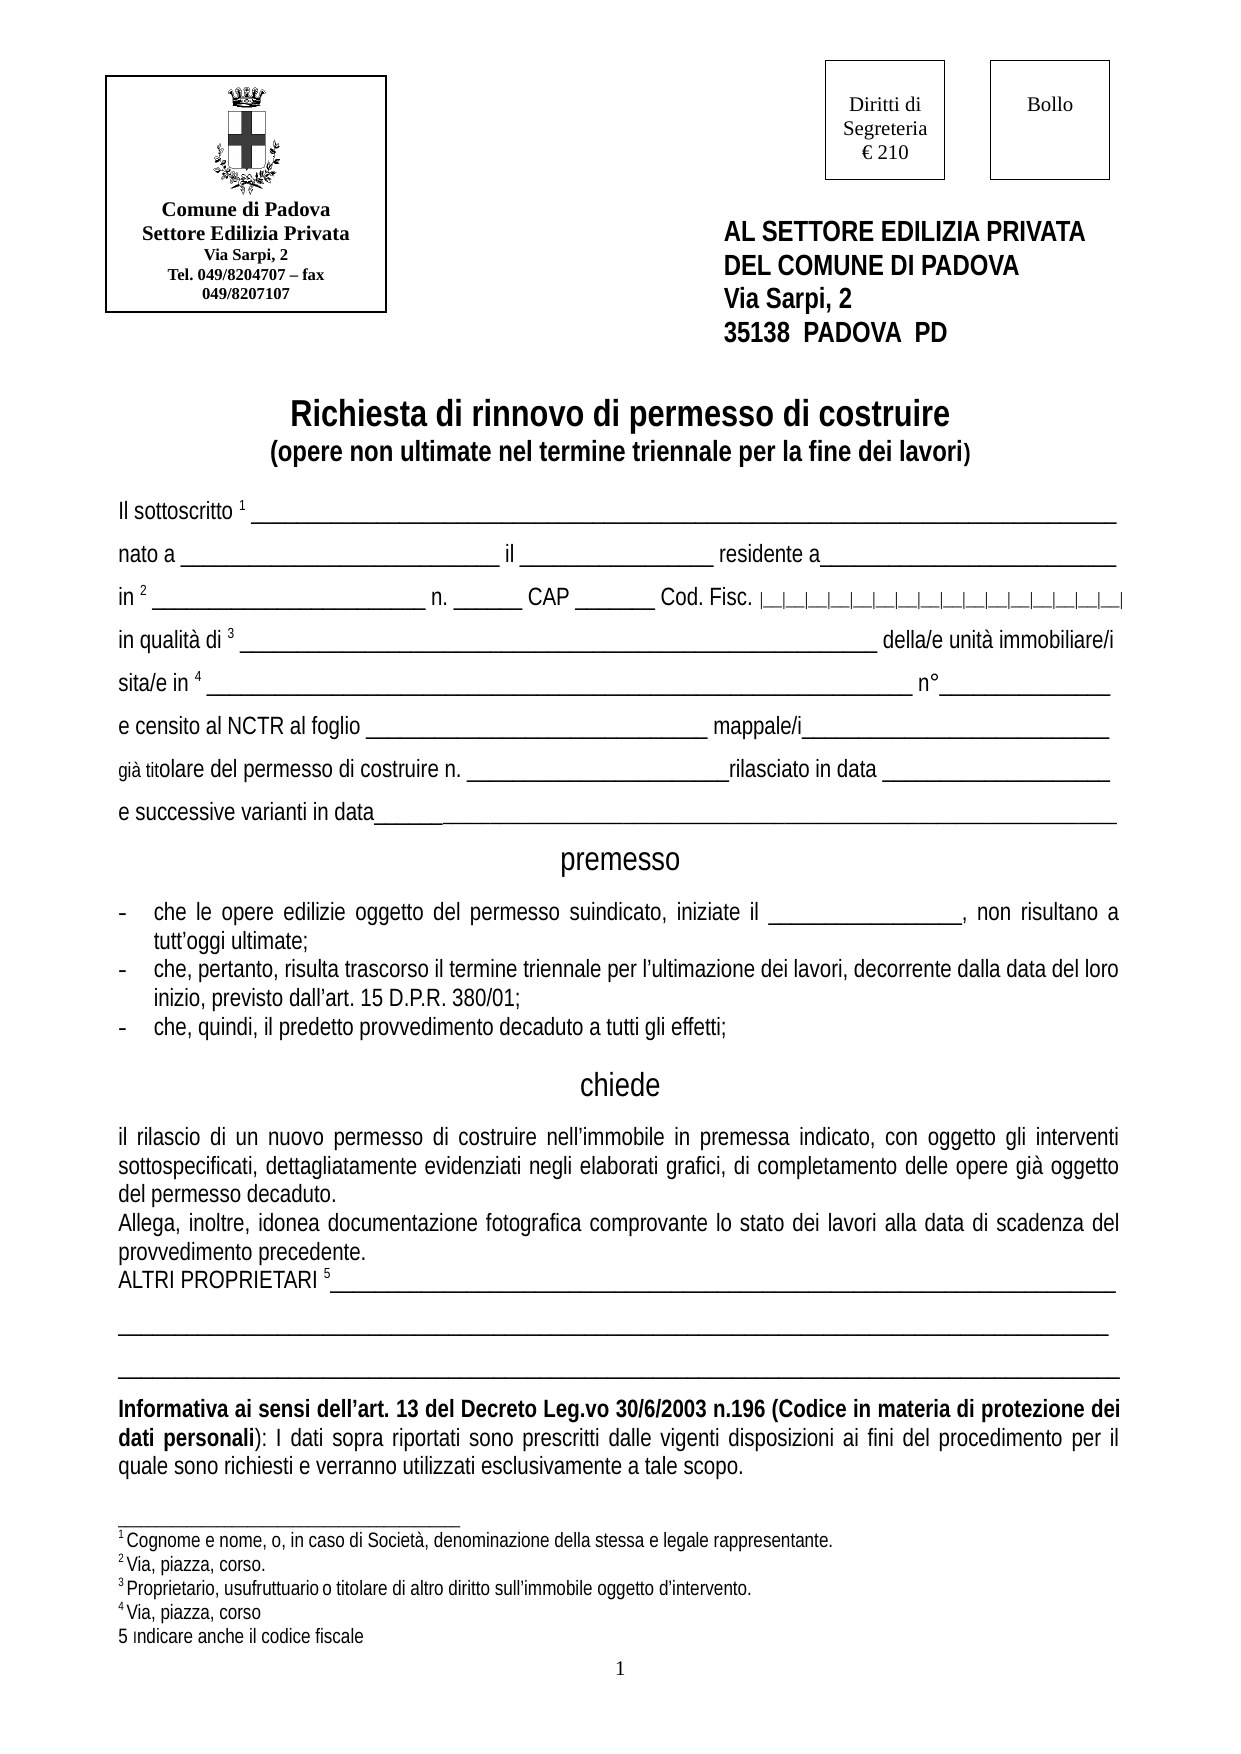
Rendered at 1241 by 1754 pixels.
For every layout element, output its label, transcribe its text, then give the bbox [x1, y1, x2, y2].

text e censito al NCTR al foglio ______________________________ mappale/i___________________________ [118, 711, 1122, 739]
text 1 Cognome e nome, o, in caso di Società, denominazione della stessa e legale rappresentante. [118, 1528, 1122, 1552]
text Informativa ai sensi dell’art. 13 del Decreto Leg.vo 30/6/2003 n.196 (Codice in materia di protezione dei dati personali): I dati sopra riportati sono prescritti dalle vigenti disposizioni ai fini del procedimento per il quale sono richiesti e verranno utilizzati esclusivamente a tale scopo. [118, 1394, 1122, 1480]
text chiede [118, 1065, 1122, 1103]
list che, pertanto, risulta trascorso il termine triennale per l’ultimazione dei lavori, decorrente dalla data del loro inizio, previsto dall’art. 15 D.P.R. 380/01; [118, 954, 1122, 1012]
text e successive varianti in data_____________________________________________________________________________ [118, 797, 1122, 825]
subtitle Via Sarpi, 2 [122, 245, 370, 264]
text il rilascio di un nuovo permesso di costruire nell’immobile in premessa indicato, con oggetto gli interventi sottospecificati, dettagliatamente evidenziati negli elaborati grafici, di completamento delle opere già oggetto del permesso decaduto. [118, 1122, 1122, 1208]
text già titolare del permesso di costruire n. _______________________rilasciato in data ____________________ [118, 754, 1122, 782]
text _______________________________________________________________________________________ [118, 1308, 1122, 1337]
text 2 Via, piazza, corso. [118, 1552, 1122, 1576]
subtitle Richiesta di rinnovo di permesso di costruire [118, 391, 1122, 434]
text Diritti di Segreteria € 210 [841, 92, 929, 164]
text ________________________________________________________________________________________ [118, 1351, 1122, 1380]
text Il sottoscritto 1 ____________________________________________________________________________ [118, 496, 1122, 525]
text Bollo [1006, 92, 1094, 116]
text _____________________________________________ [118, 1509, 1122, 1528]
list che, quindi, il predetto provvedimento decaduto a tutti gli effetti; [118, 1012, 1122, 1041]
text 35138 PADOVA PD [723, 315, 1122, 348]
text Settore Edilizia Privata [122, 221, 370, 245]
text Allega, inoltre, idonea documentazione fotografica comprovante lo stato dei lavori alla data di scadenza del provvedimento precedente. [118, 1208, 1122, 1265]
text ALTRI PROPRIETARI 5_____________________________________________________________________ [118, 1265, 1122, 1294]
text premesso [118, 840, 1122, 878]
text in 2 ________________________ n. ______ CAP _______ Cod. Fisc. |__|__|__|__|__|__|__|__|__|__|__|__|__|__|__|__| in qualità di 3 ________________________________________________________ della/e unità immobiliare/i sita/e in 4 ______________________________________________________________ n°_______________ [118, 582, 1137, 697]
subtitle Via Sarpi, 2 [723, 281, 1122, 315]
text 4 Via, piazza, corso [118, 1600, 1122, 1624]
list che le opere edilizie oggetto del permesso suindicato, iniziate il _________________, non risultano a tutt’oggi ultimate; [118, 897, 1122, 954]
text (opere non ultimate nel termine triennale per la fine dei lavori) [118, 434, 1122, 468]
list Indicare anche il codice fiscale [118, 1624, 1122, 1648]
text 3 Proprietario, usufruttuario o titolare di altro diritto sull’immobile oggetto d’intervento. [118, 1576, 1122, 1600]
text nato a ____________________________ il _________________ residente a__________________________ [118, 539, 1122, 568]
subtitle Tel. 049/8204707 – fax 049/8207107 [122, 264, 370, 303]
text Comune di Padova [122, 197, 370, 221]
text DEL COMUNE DI PADOVA [723, 248, 1122, 281]
subtitle AL SETTORE EDILIZIA PRIVATA [723, 214, 1122, 248]
